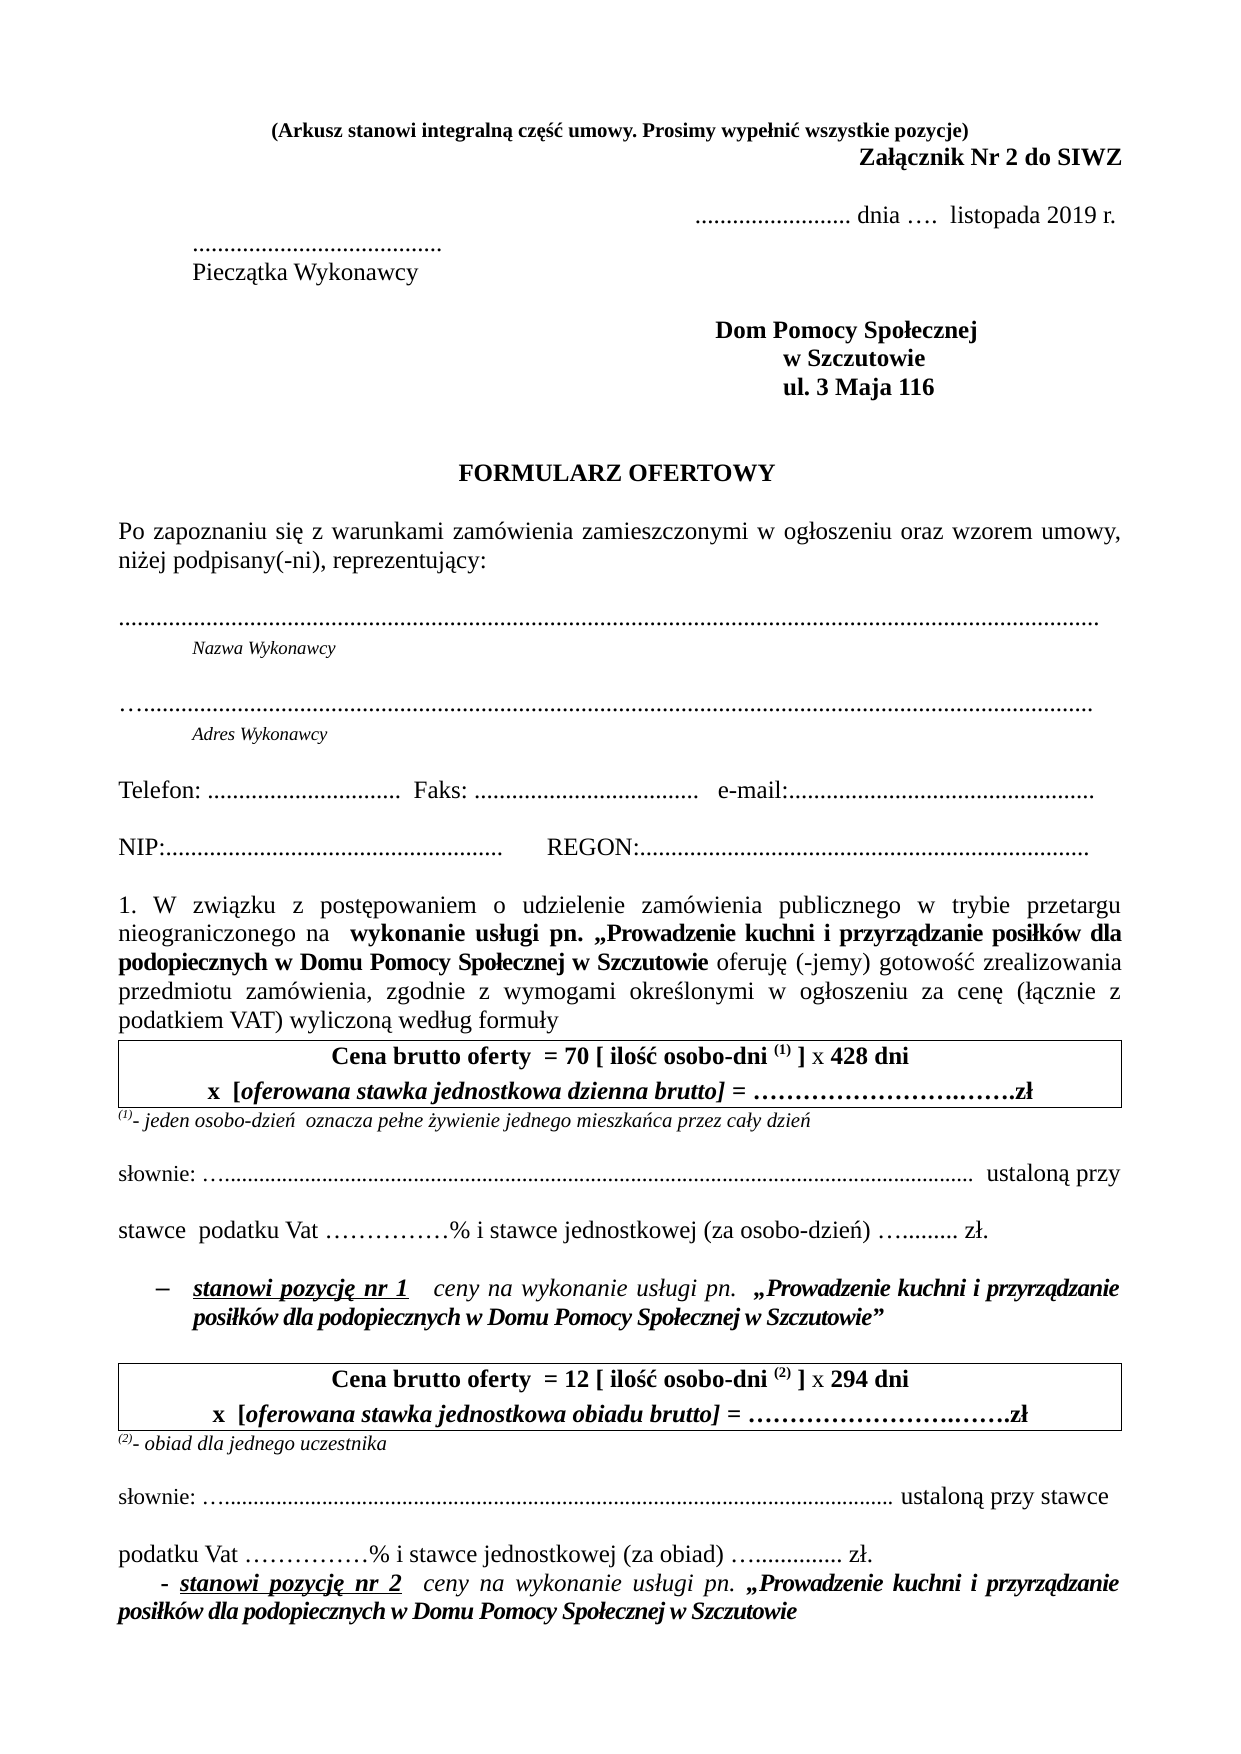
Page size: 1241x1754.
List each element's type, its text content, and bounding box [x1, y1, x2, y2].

text Załącznik Nr 2 do SIWZ [118, 142, 1122, 171]
text w Szczutowie [118, 343, 1122, 372]
text (2)- obiad dla jednego uczestnika [118, 1431, 1122, 1455]
text ul. 3 Maja 116 [118, 372, 1122, 401]
text (1)- jeden osobo-dzień oznacza pełne żywienie jednego mieszkańca przez cały dzień [118, 1108, 1122, 1132]
list stanowi pozycję nr 1 ceny na wykonanie usługi pn. „Prowadzenie kuchni i przyrządzanie posiłków dla podopiecznych w Domu Pomocy Społecznej w Szczutowie” [156, 1273, 1122, 1331]
text Cena brutto oferty = 70 [ ilość osobo-dni (1) ] x 428 dni [119, 1041, 1121, 1069]
text FORMULARZ OFERTOWY [118, 458, 1122, 487]
text podatku Vat ……………% i stawce jednostkowej (za obiad) ….............. zł. [118, 1539, 1122, 1568]
text Pieczątka Wykonawcy [118, 257, 1122, 286]
text stawce podatku Vat ……………% i stawce jednostkowej (za osobo-dzień) …......... zł. [118, 1216, 1122, 1244]
text …........................................................................................................................................................ Adres Wykonawcy [118, 688, 1122, 746]
text Dom Pomocy Społecznej [118, 286, 1122, 343]
text - stanowi pozycję nr 2 ceny na wykonanie usługi pn. „Prowadzenie kuchni i przyrządzanie posiłków dla podopiecznych w Domu Pomocy Społecznej w Szczutowie [118, 1568, 1122, 1625]
text NIP:...................................................... REGON:........................................................................ [118, 832, 1122, 861]
text słownie: …..................................................................................................................... ustaloną przy stawce [118, 1481, 1122, 1510]
text 1. W związku z postępowaniem o udzielenie zamówienia publicznego w trybie przetargu nieograniczonego na wykonanie usługi pn. „Prowadzenie kuchni i przyrządzanie posiłków dla podopiecznych w Domu Pomocy Społecznej w Szczutowie oferuję (-jemy) gotowość zrealizowania przedmiotu zamówienia, zgodnie z wymogami określonymi w ogłoszeniu za cenę (łącznie z podatkiem VAT) wyliczoną według formuły [118, 890, 1122, 1033]
text Telefon: ............................... Faks: .................................... e-mail:................................................. [118, 775, 1122, 803]
text Po zapoznaniu się z warunkami zamówienia zamieszczonymi w ogłoszeniu oraz wzorem umowy, niżej podpisany(-ni), reprezentujący: [118, 516, 1122, 573]
text słownie: …................................................................................................................................... ustaloną przy [118, 1158, 1122, 1187]
text x [oferowana stawka jednostkowa obiadu brutto] = …………………….…….zł [119, 1398, 1121, 1430]
text Cena brutto oferty = 12 [ ilość osobo-dni (2) ] x 294 dni [119, 1364, 1121, 1393]
text x [oferowana stawka jednostkowa dzienna brutto] = …………………….…….zł [119, 1075, 1121, 1107]
text ........................................ [118, 228, 1122, 257]
text ............................................................................................................................................................. Nazwa Wykonawcy [118, 602, 1122, 660]
text (Arkusz stanowi integralną część umowy. Prosimy wypełnić wszystkie pozycje) [118, 118, 1122, 142]
text ......................... dnia …. listopada 2019 r. [118, 200, 1122, 228]
